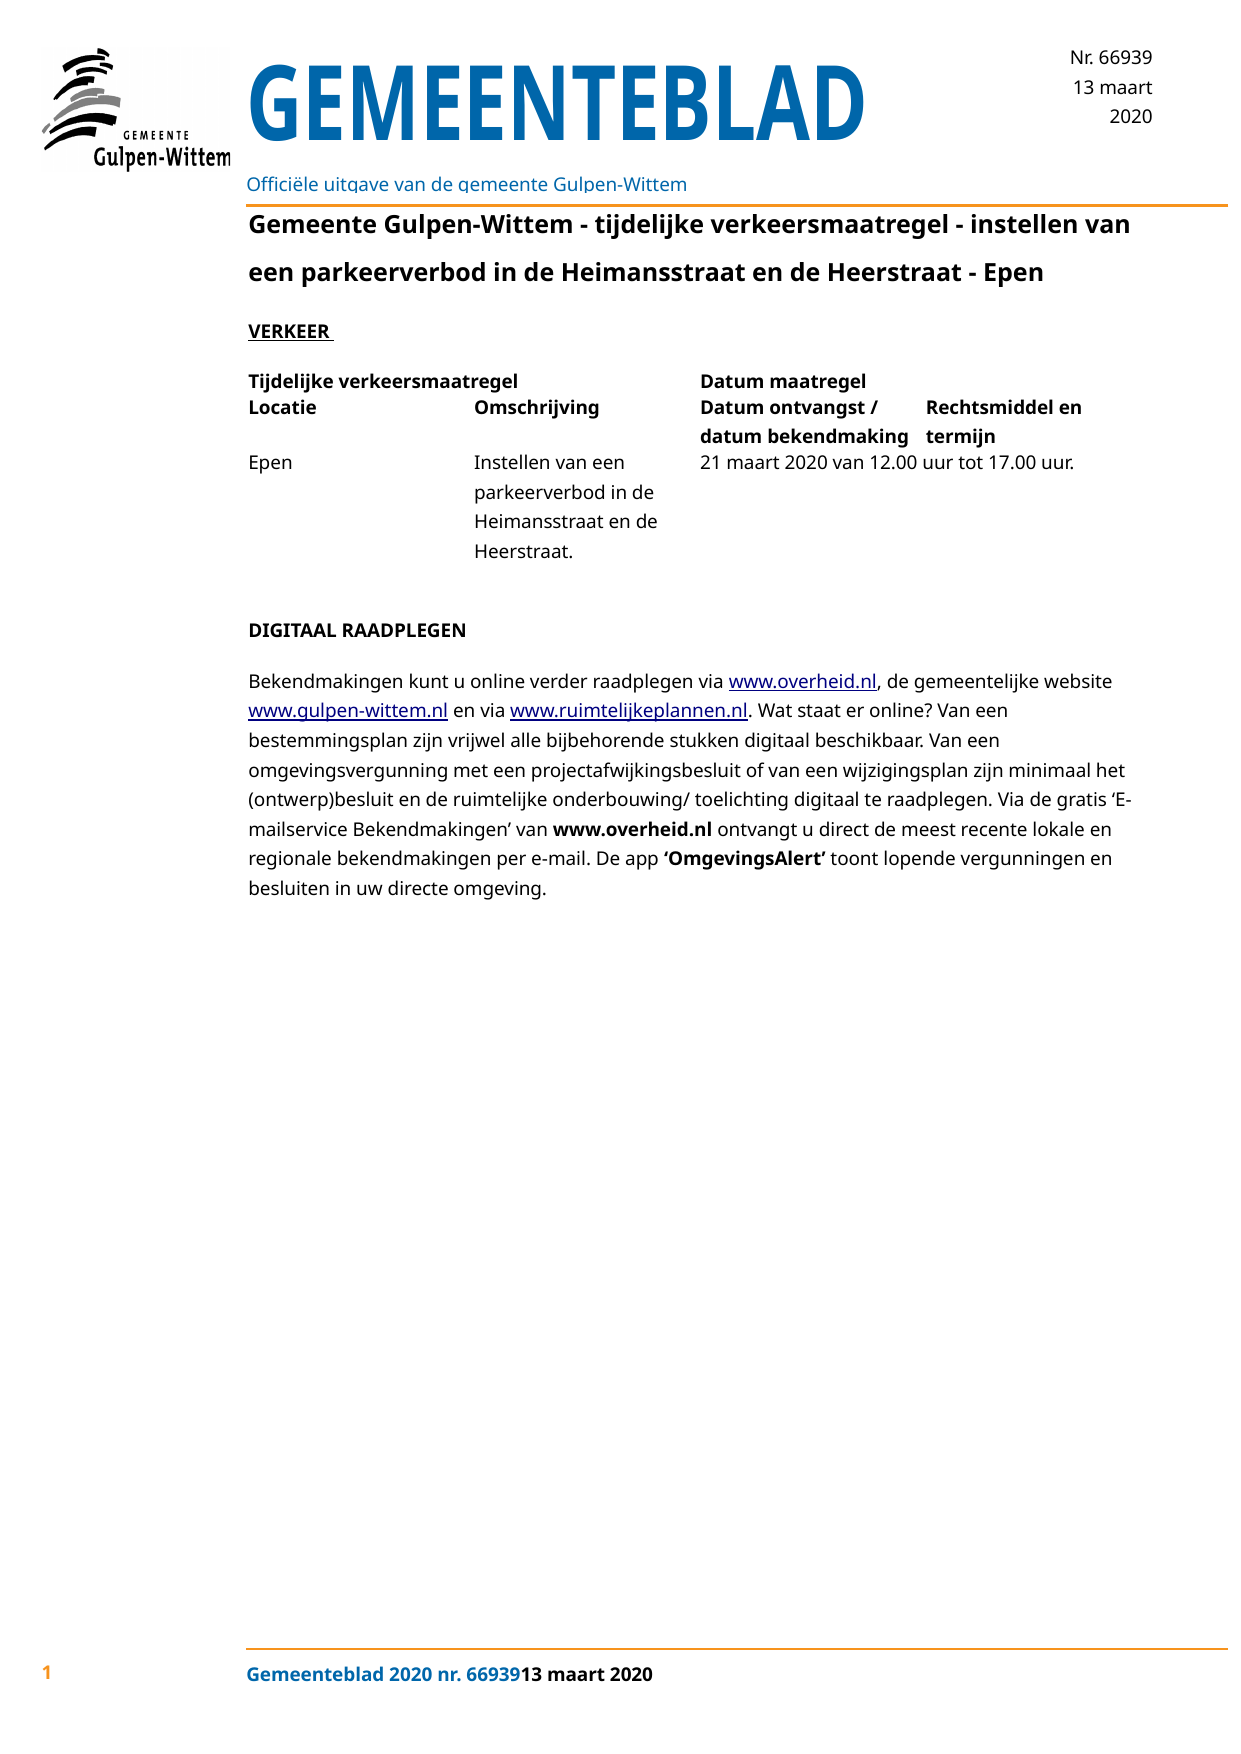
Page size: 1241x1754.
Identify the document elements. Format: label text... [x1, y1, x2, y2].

table_cell Omschrijving [474, 394, 700, 449]
table_cell 21 maart 2020 van 12.00 uur tot 17.00 uur. [700, 450, 1152, 564]
table_header Tijdelijke verkeersmaatregel [248, 369, 700, 394]
table_cell Epen [248, 450, 474, 564]
text Gemeente Gulpen-Wittem - tijdelijke verkeersmaatregel - instellen van een parkeerverbod in de Heimansstraat en de Heerstraat - Epen [248, 207, 1152, 288]
text Bekendmakingen kunt u online verder raadplegen via www.overheid.nl, de gemeentelijke website www.gulpen-wittem.nl en via www.ruimtelijkeplannen.nl. Wat staat er online? Van een bestemmingsplan zijn vrijwel alle bijbehorende stukken digitaal beschikbaar. Van een omgevingsvergunning met een projectafwijkingsbesluit of van een wijzigingsplan zijn minimaal het (ontwerp)besluit en de ruimtelijke onderbouwing/ toelichting digitaal te raadplegen. Via de gratis ‘E-mailservice Bekendmakingen’ van www.overheid.nl ontvangt u direct de meest recente lokale en regionale bekendmakingen per e-mail. De app ‘OmgevingsAlert’ toont lopende vergunningen en besluiten in uw directe omgeving. [248, 668, 1152, 901]
text DIGITAAL RAADPLEGEN [248, 618, 1152, 643]
table_cell Locatie [248, 394, 474, 449]
table_cell Datum ontvangst / datum bekendmaking [700, 394, 926, 449]
picture [41, 47, 231, 172]
table_header Datum maatregel [700, 369, 1152, 394]
table_cell Instellen van een parkeerverbod in de Heimansstraat en de Heerstraat. [474, 450, 700, 564]
text VERKEER [248, 318, 1152, 344]
table_cell Rechtsmiddel en termijn [926, 394, 1152, 449]
